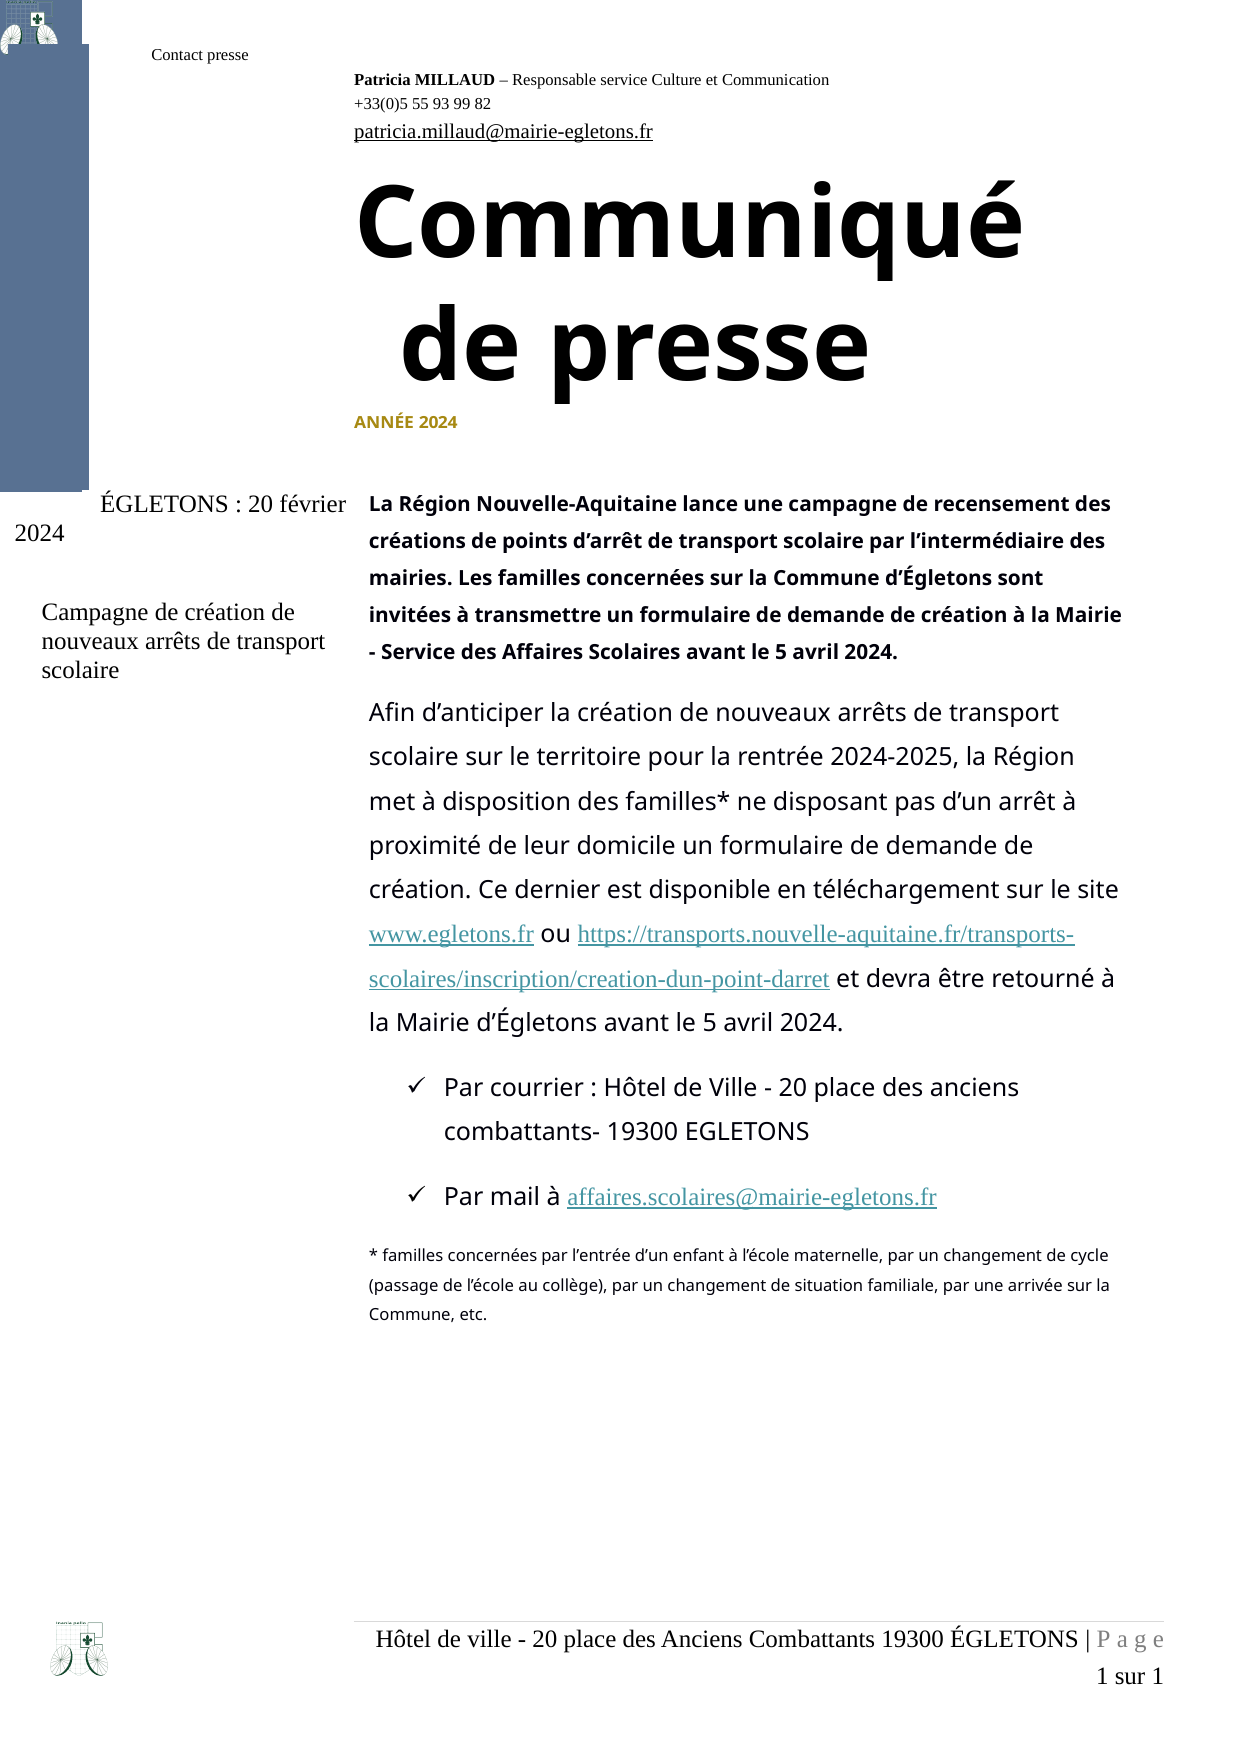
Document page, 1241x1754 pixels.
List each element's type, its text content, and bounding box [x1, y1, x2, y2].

table_header ÉGLETONS : 20 février 2024 Campagne de création de nouveaux arrêts de transport scolaire [3, 489, 357, 1413]
picture [50, 1620, 108, 1676]
picture [0, 0, 89, 492]
table_header La Région Nouvelle-Aquitaine lance une campagne de recensement des créations de points d’arrêt de transport scolaire par l’intermédiaire des mairies. Les familles concernées sur la Commune d’Égletons sont invitées à transmettre un formulaire de demande de création à la Mairie - Service des Affaires Scolaires avant le 5 avril 2024. Afin d’anticiper la création de nouveaux arrêts de transport scolaire sur le territoire pour la rentrée 2024-2025, la Région met à disposition des familles* ne disposant pas d’un arrêt à proximité de leur domicile un formulaire de demande de création. Ce dernier est disponible en téléchargement sur le site www.egletons.fr ou https://transports.nouvelle-aquitaine.fr/transports-scolaires/inscription/creation-dun-point-darret et devra être retourné à la Mairie d’Égletons avant le 5 avril 2024. Par courrier : Hôtel de Ville - 20 place des anciens combattants- 19300 EGLETONS Par mail à affaires.scolaires@mairie-egletons.fr * familles concernées par l’entrée d’un enfant à l’école maternelle, par un changement de cycle (passage de l’école au collège), par un changement de situation familiale, par une arrivée sur la Commune, etc. [358, 489, 1139, 1413]
